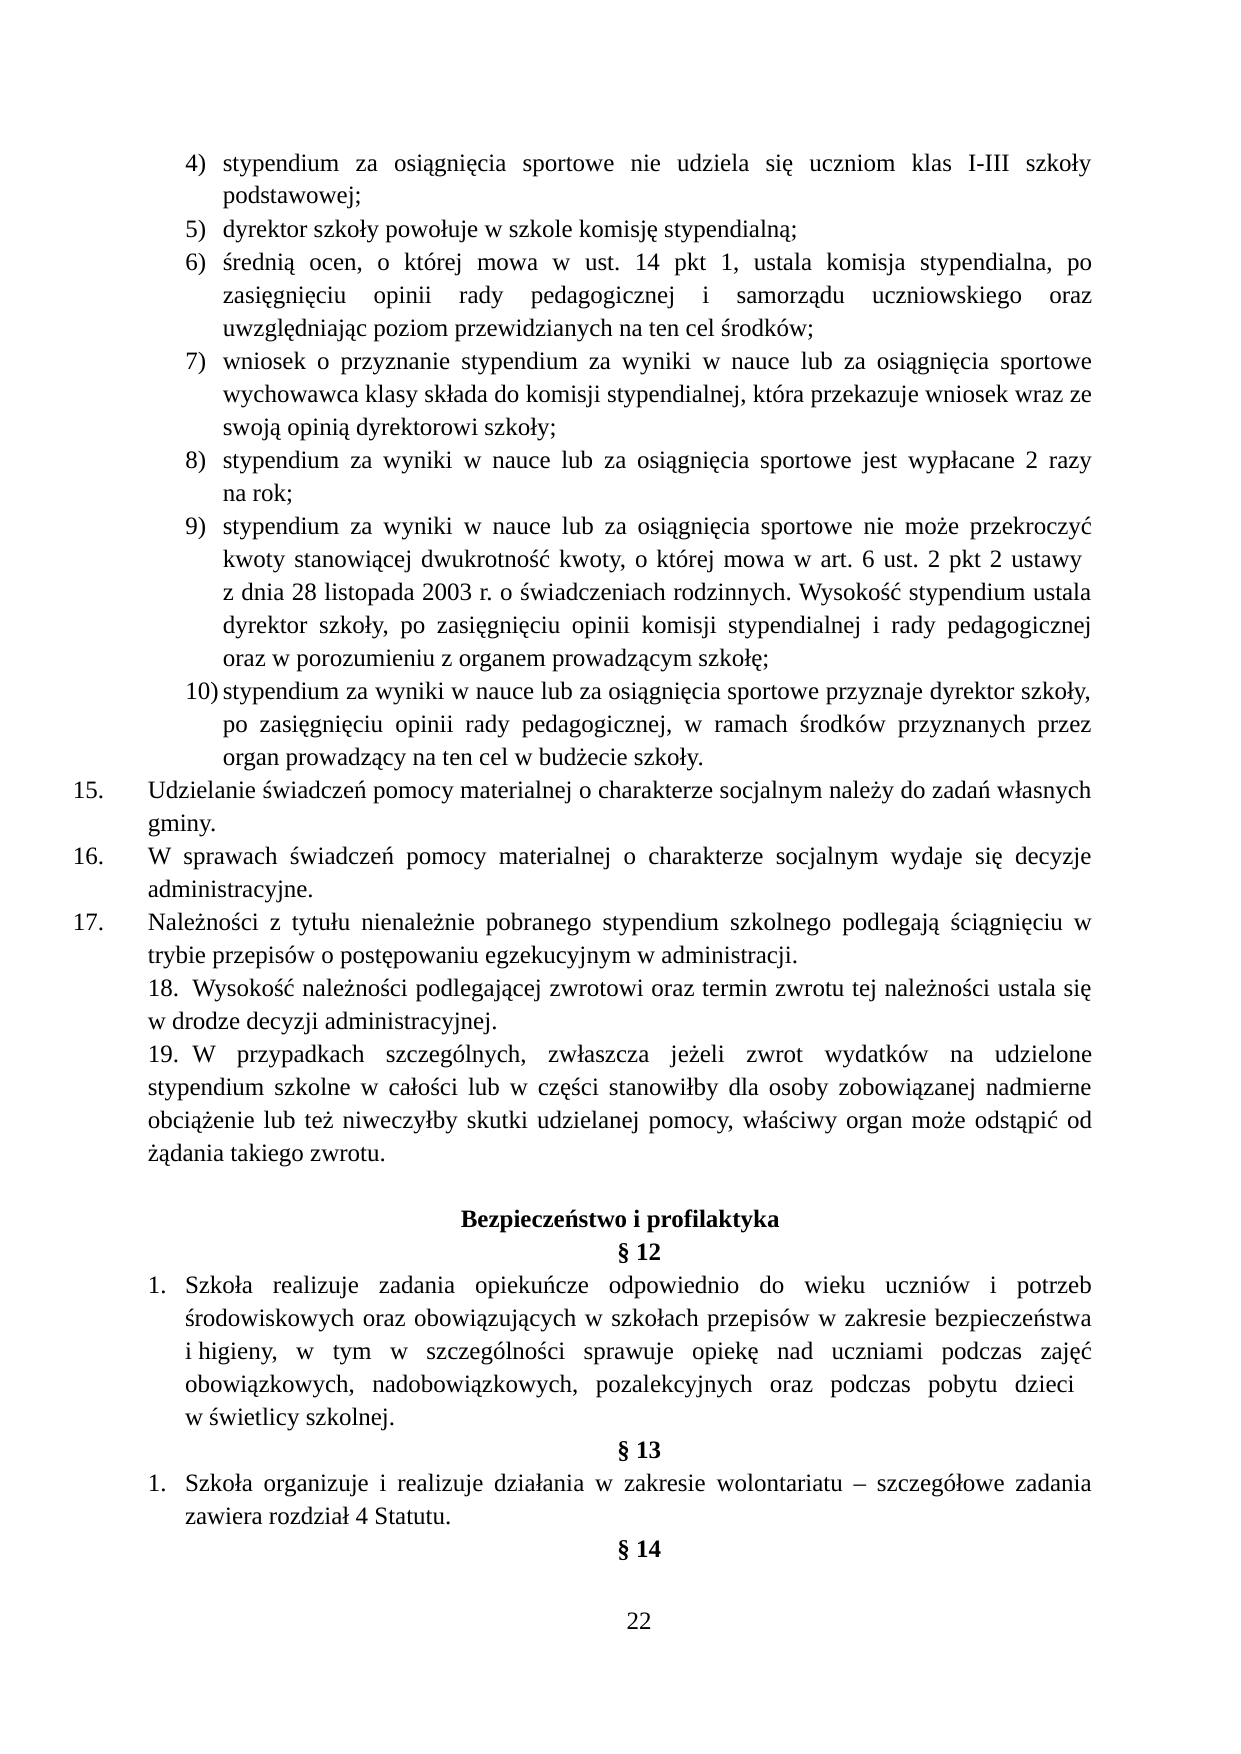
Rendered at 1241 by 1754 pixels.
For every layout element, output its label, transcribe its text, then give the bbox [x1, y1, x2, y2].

text § 13 [148, 1435, 1093, 1464]
text 15. Udzielanie świadczeń pomocy materialnej o charakterze socjalnym należy do zadań własnych gminy. [73, 775, 1093, 837]
text 17. Należności z tytułu nienależnie pobranego stypendium szkolnego podlegają ściągnięciu w trybie przepisów o postępowaniu egzekucyjnym w administracji. [73, 907, 1093, 969]
list wniosek o przyznanie stypendium za wyniki w nauce lub za osiągnięcia sportowe wychowawca klasy składa do komisji stypendialnej, która przekazuje wniosek wraz ze swoją opinią dyrektorowi szkoły; [185, 346, 1093, 441]
subtitle Bezpieczeństwo i profilaktyka [148, 1204, 1093, 1233]
list dyrektor szkoły powołuje w szkole komisję stypendialną; [185, 214, 1093, 242]
list stypendium za wyniki w nauce lub za osiągnięcia sportowe przyznaje dyrektor szkoły, po zasięgnięciu opinii rady pedagogicznej, w ramach środków przyznanych przez organ prowadzący na ten cel w budżecie szkoły. [185, 676, 1093, 771]
text § 12 [148, 1237, 1093, 1266]
text 18. Wysokość należności podlegającej zwrotowi oraz termin zwrotu tej należności ustala się w drodze decyzji administracyjnej. [148, 973, 1093, 1035]
list Szkoła realizuje zadania opiekuńcze odpowiednio do wieku uczniów i potrzeb środowiskowych oraz obowiązujących w szkołach przepisów w zakresie bezpieczeństwa i higieny, w tym w szczególności sprawuje opiekę nad uczniami podczas zajęć obowiązkowych, nadobowiązkowych, pozalekcyjnych oraz podczas pobytu dzieci w świetlicy szkolnej. [148, 1270, 1093, 1431]
text § 14 [148, 1534, 1093, 1563]
list Szkoła organizuje i realizuje działania w zakresie wolontariatu – szczegółowe zadania zawiera rozdział 4 Statutu. [148, 1468, 1093, 1530]
text 19. W przypadkach szczególnych, zwłaszcza jeżeli zwrot wydatków na udzielone stypendium szkolne w całości lub w części stanowiłby dla osoby zobowiązanej nadmierne obciążenie lub też niweczyłby skutki udzielanej pomocy, właściwy organ może odstąpić od żądania takiego zwrotu. [148, 1039, 1093, 1167]
list stypendium za osiągnięcia sportowe nie udziela się uczniom klas I-III szkoły podstawowej; [185, 148, 1093, 209]
list stypendium za wyniki w nauce lub za osiągnięcia sportowe jest wypłacane 2 razy na rok; [185, 445, 1093, 507]
list stypendium za wyniki w nauce lub za osiągnięcia sportowe nie może przekroczyć kwoty stanowiącej dwukrotność kwoty, o której mowa w art. 6 ust. 2 pkt 2 ustawy z dnia 28 listopada 2003 r. o świadczeniach rodzinnych. Wysokość stypendium ustala dyrektor szkoły, po zasięgnięciu opinii komisji stypendialnej i rady pedagogicznej oraz w porozumieniu z organem prowadzącym szkołę; [185, 511, 1093, 672]
text 16. W sprawach świadczeń pomocy materialnej o charakterze socjalnym wydaje się decyzje administracyjne. [73, 841, 1093, 903]
list średnią ocen, o której mowa w ust. 14 pkt 1, ustala komisja stypendialna, po zasięgnięciu opinii rady pedagogicznej i samorządu uczniowskiego oraz uwzględniając poziom przewidzianych na ten cel środków; [185, 247, 1093, 341]
